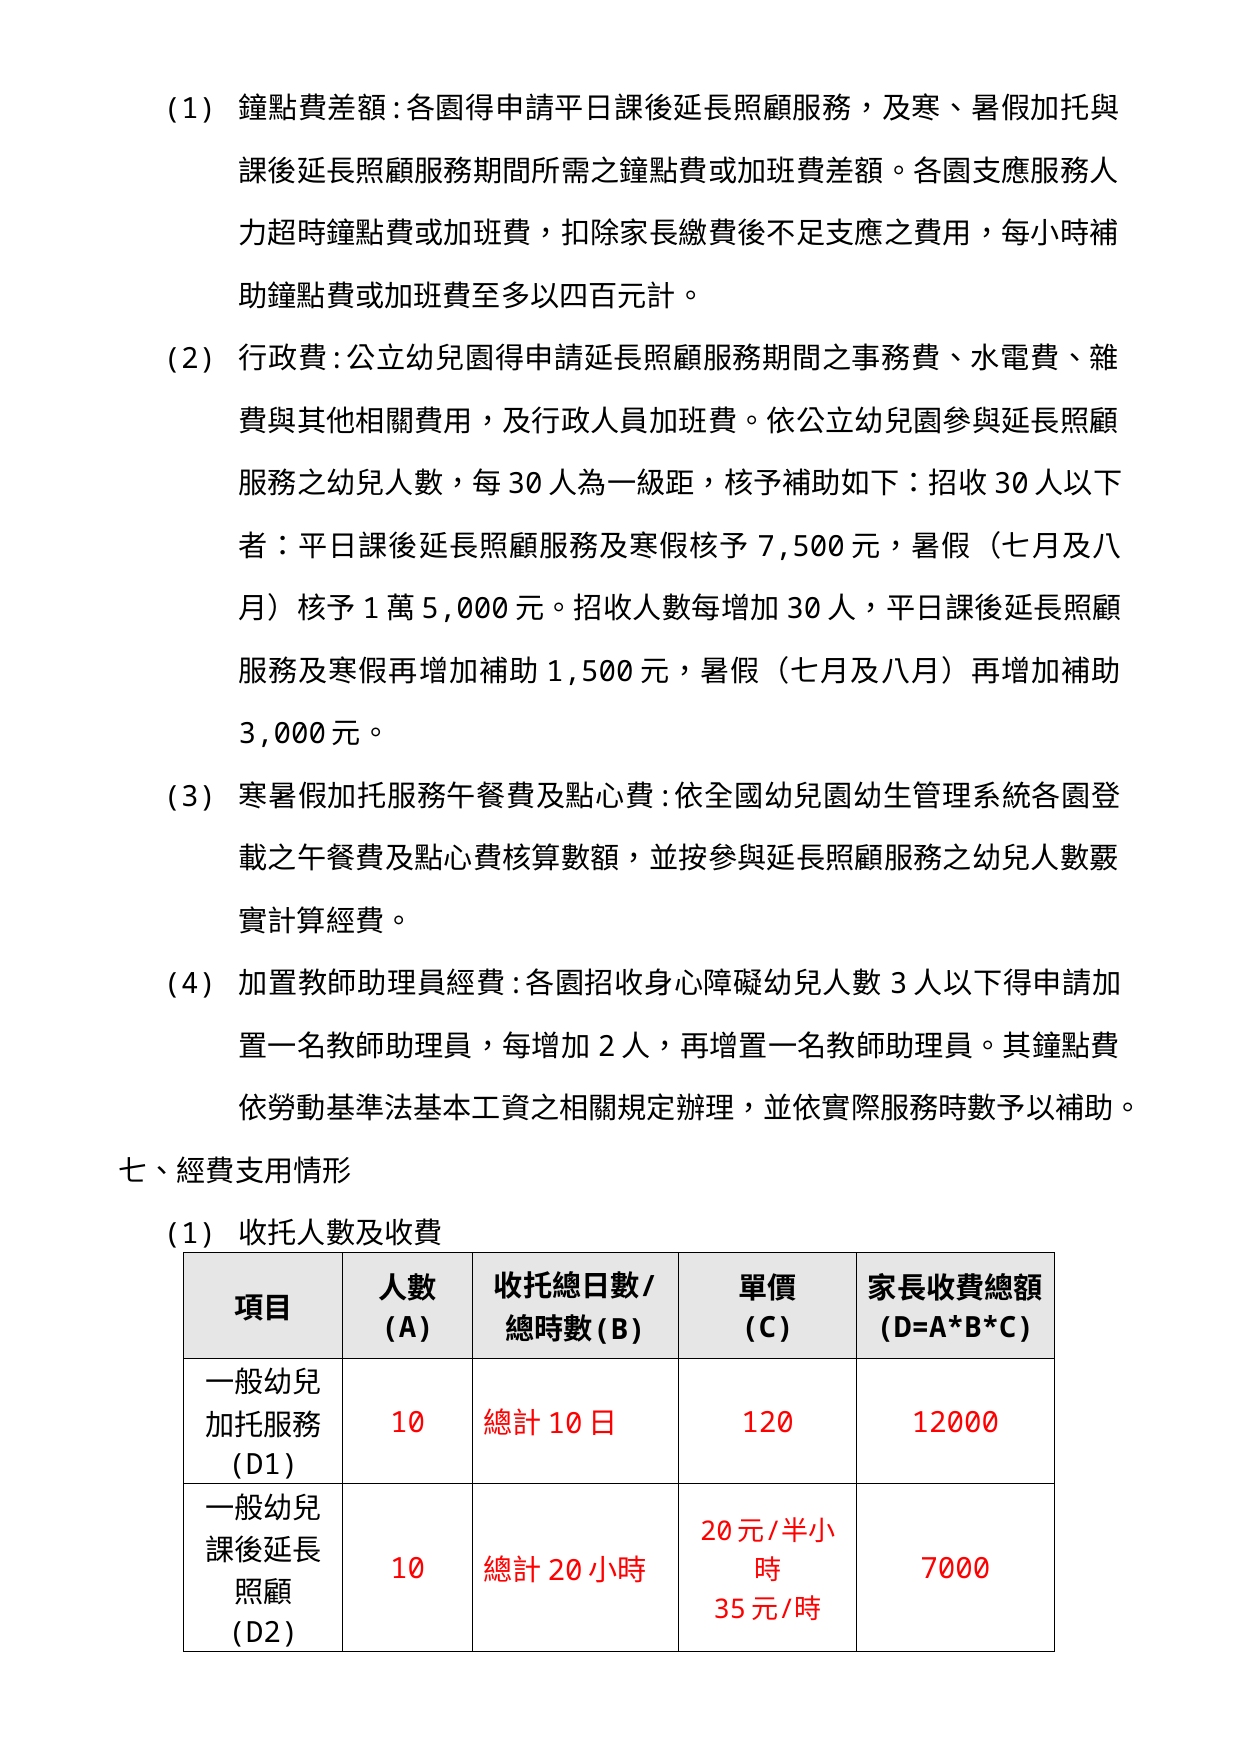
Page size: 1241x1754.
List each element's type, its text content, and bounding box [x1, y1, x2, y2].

list 加置教師助理員經費:各園招收身心障礙幼兒人數3人以下得申請加置一名教師助理員，每增加2人，再增置一名教師助理員。其鐘點費依勞動基準法基本工資之相關規定辦理，並依實際服務時數予以補助。 [163, 939, 1122, 1127]
list 行政費:公立幼兒園得申請延長照顧服務期間之事務費、水電費、雜費與其他相關費用，及行政人員加班費。依公立幼兒園參與延長照顧服務之幼兒人數，每30人為一級距，核予補助如下：招收30人以下者：平日課後延長照顧服務及寒假核予7,500元，暑假（七月及八月）核予1萬5,000元。招收人數每增加30人，平日課後延長照顧服務及寒假再增加補助1,500元，暑假（七月及八月）再增加補助3,000元。 [163, 314, 1122, 752]
list 寒暑假加托服務午餐費及點心費:依全國幼兒園幼生管理系統各園登載之午餐費及點心費核算數額，並按參與延長照顧服務之幼兒人數覈實計算經費。 [163, 752, 1122, 939]
list 鐘點費差額:各園得申請平日課後延長照顧服務，及寒、暑假加托與課後延長照顧服務期間所需之鐘點費或加班費差額。各園支應服務人力超時鐘點費或加班費，扣除家長繳費後不足支應之費用，每小時補助鐘點費或加班費至多以四百元計。 [163, 64, 1122, 314]
table_cell 10 [343, 1359, 472, 1483]
table_cell 12000 [857, 1359, 1054, 1483]
table_cell 7000 [857, 1484, 1054, 1651]
table_cell 總計10日 [473, 1359, 678, 1483]
table_header 人數 (A) [343, 1253, 472, 1358]
table_cell 10 [343, 1484, 472, 1651]
table_header 收托總日數/總時數(B) [473, 1253, 678, 1358]
table_cell 一般幼兒加托服務 (D1) [184, 1359, 342, 1483]
table_cell 總計20小時 [473, 1484, 678, 1651]
text 七、經費支用情形 [118, 1127, 1122, 1189]
table_header 家長收費總額(D=A*B*C) [857, 1253, 1054, 1358]
table_cell 20元/半小時 35元/時 [679, 1484, 856, 1651]
table_header 單價 (C) [679, 1253, 856, 1358]
list 收托人數及收費 [163, 1189, 1122, 1252]
table_cell 120 [679, 1359, 856, 1483]
table_cell 一般幼兒課後延長照顧 (D2) [184, 1484, 342, 1651]
table_header 項目 [184, 1253, 342, 1358]
